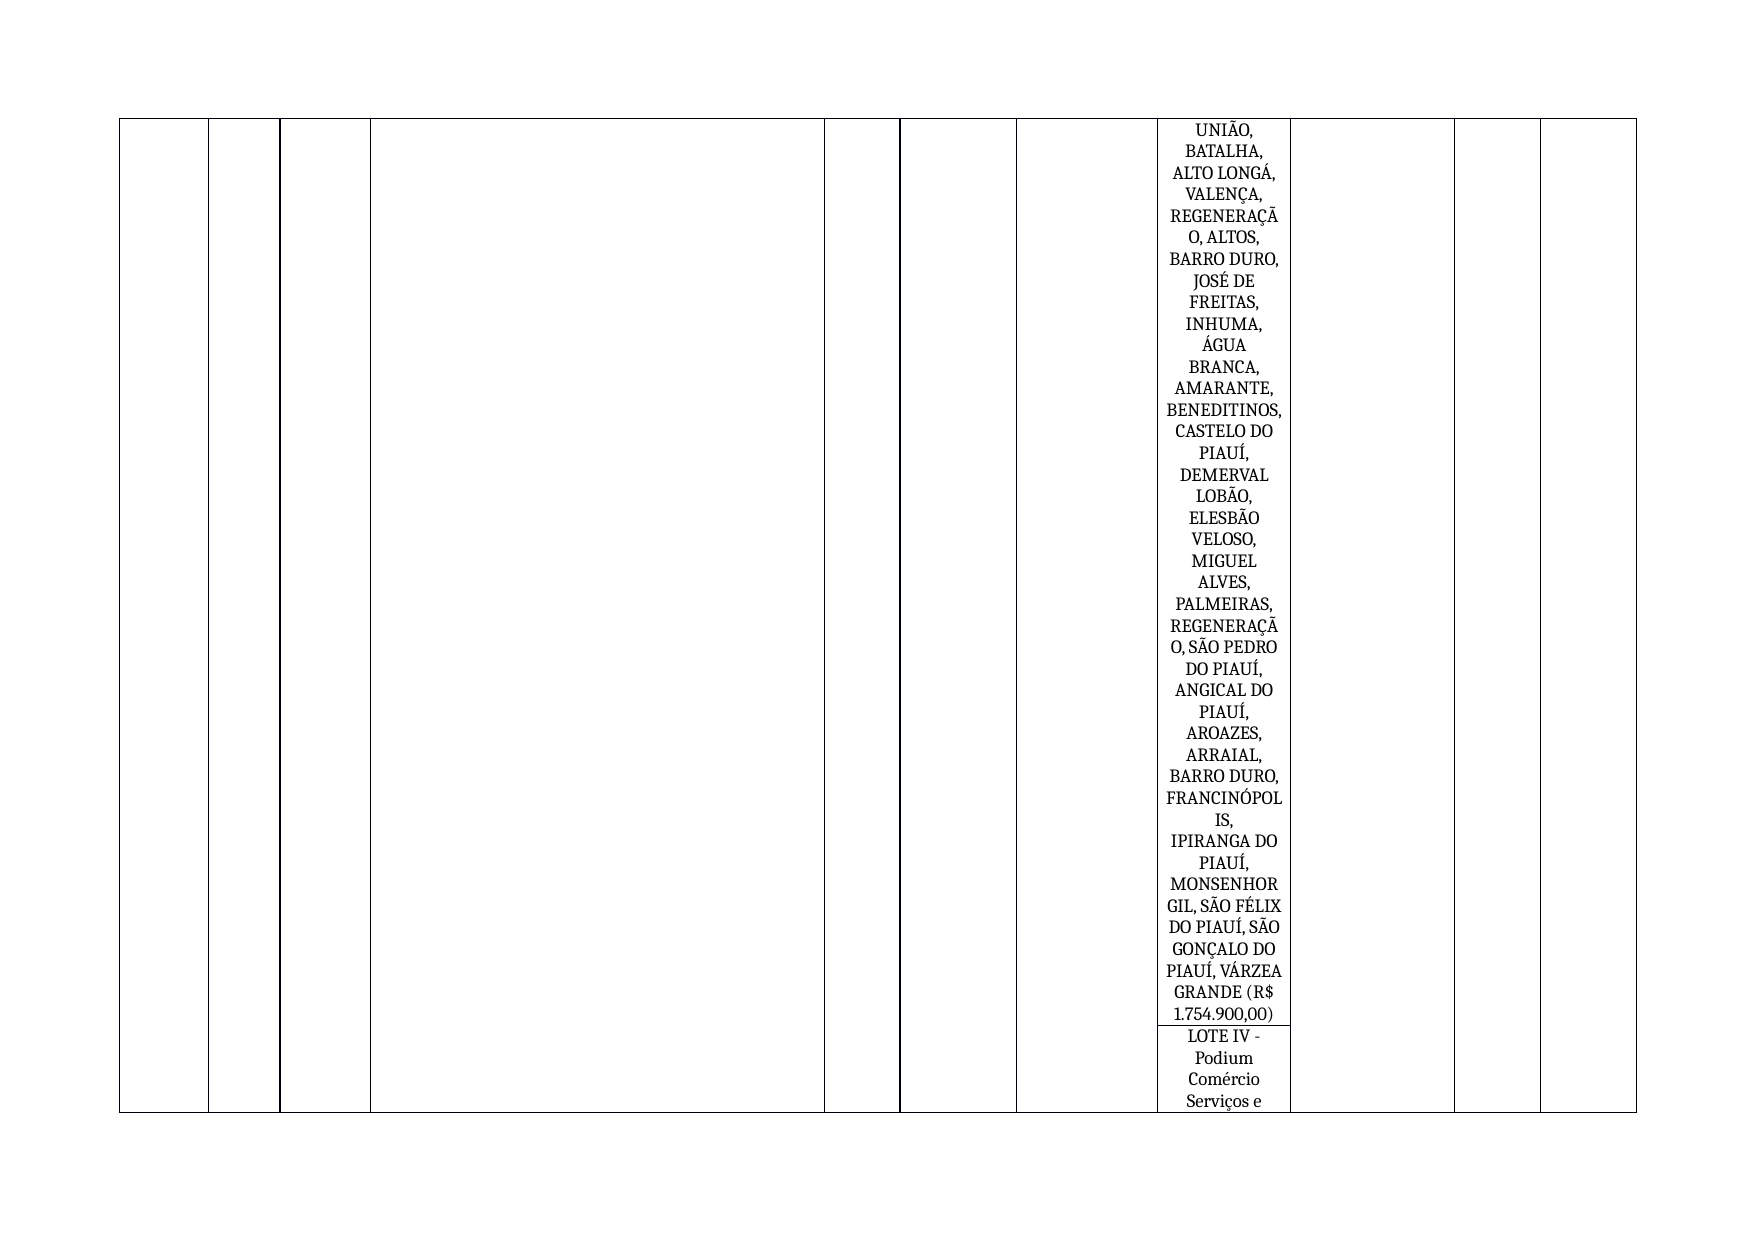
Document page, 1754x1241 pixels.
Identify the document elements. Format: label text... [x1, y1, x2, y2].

table_cell [120, 119, 208, 1112]
table_cell [1017, 119, 1157, 1112]
table_cell [1455, 119, 1540, 1112]
table_cell [825, 119, 899, 1112]
table_cell [1291, 119, 1454, 1112]
table_cell UNIÃO, BATALHA, ALTO LONGÁ, VALENÇA, REGENERAÇÃO, ALTOS, BARRO DURO, JOSÉ DE FREITAS, INHUMA, ÁGUA BRANCA, AMARANTE, BENEDITINOS, CASTELO DO PIAUÍ, DEMERVAL LOBÃO, ELESBÃO VELOSO, MIGUEL ALVES, PALMEIRAS, REGENERAÇÃO, SÃO PEDRO DO PIAUÍ, ANGICAL DO PIAUÍ, AROAZES, ARRAIAL, BARRO DURO, FRANCINÓPOLIS, IPIRANGA DO PIAUÍ, MONSENHOR GIL, SÃO FÉLIX DO PIAUÍ, SÃO GONÇALO DO PIAUÍ, VÁRZEA GRANDE (R$ 1.754.900,00) [1158, 119, 1290, 1025]
table_cell [1541, 119, 1636, 1112]
table_cell LOTE IV - Podium Comércio Serviços e [1158, 1026, 1290, 1112]
table_cell [281, 119, 370, 1112]
table_cell [371, 119, 824, 1112]
table_cell [901, 119, 1016, 1112]
table_cell [209, 119, 279, 1112]
